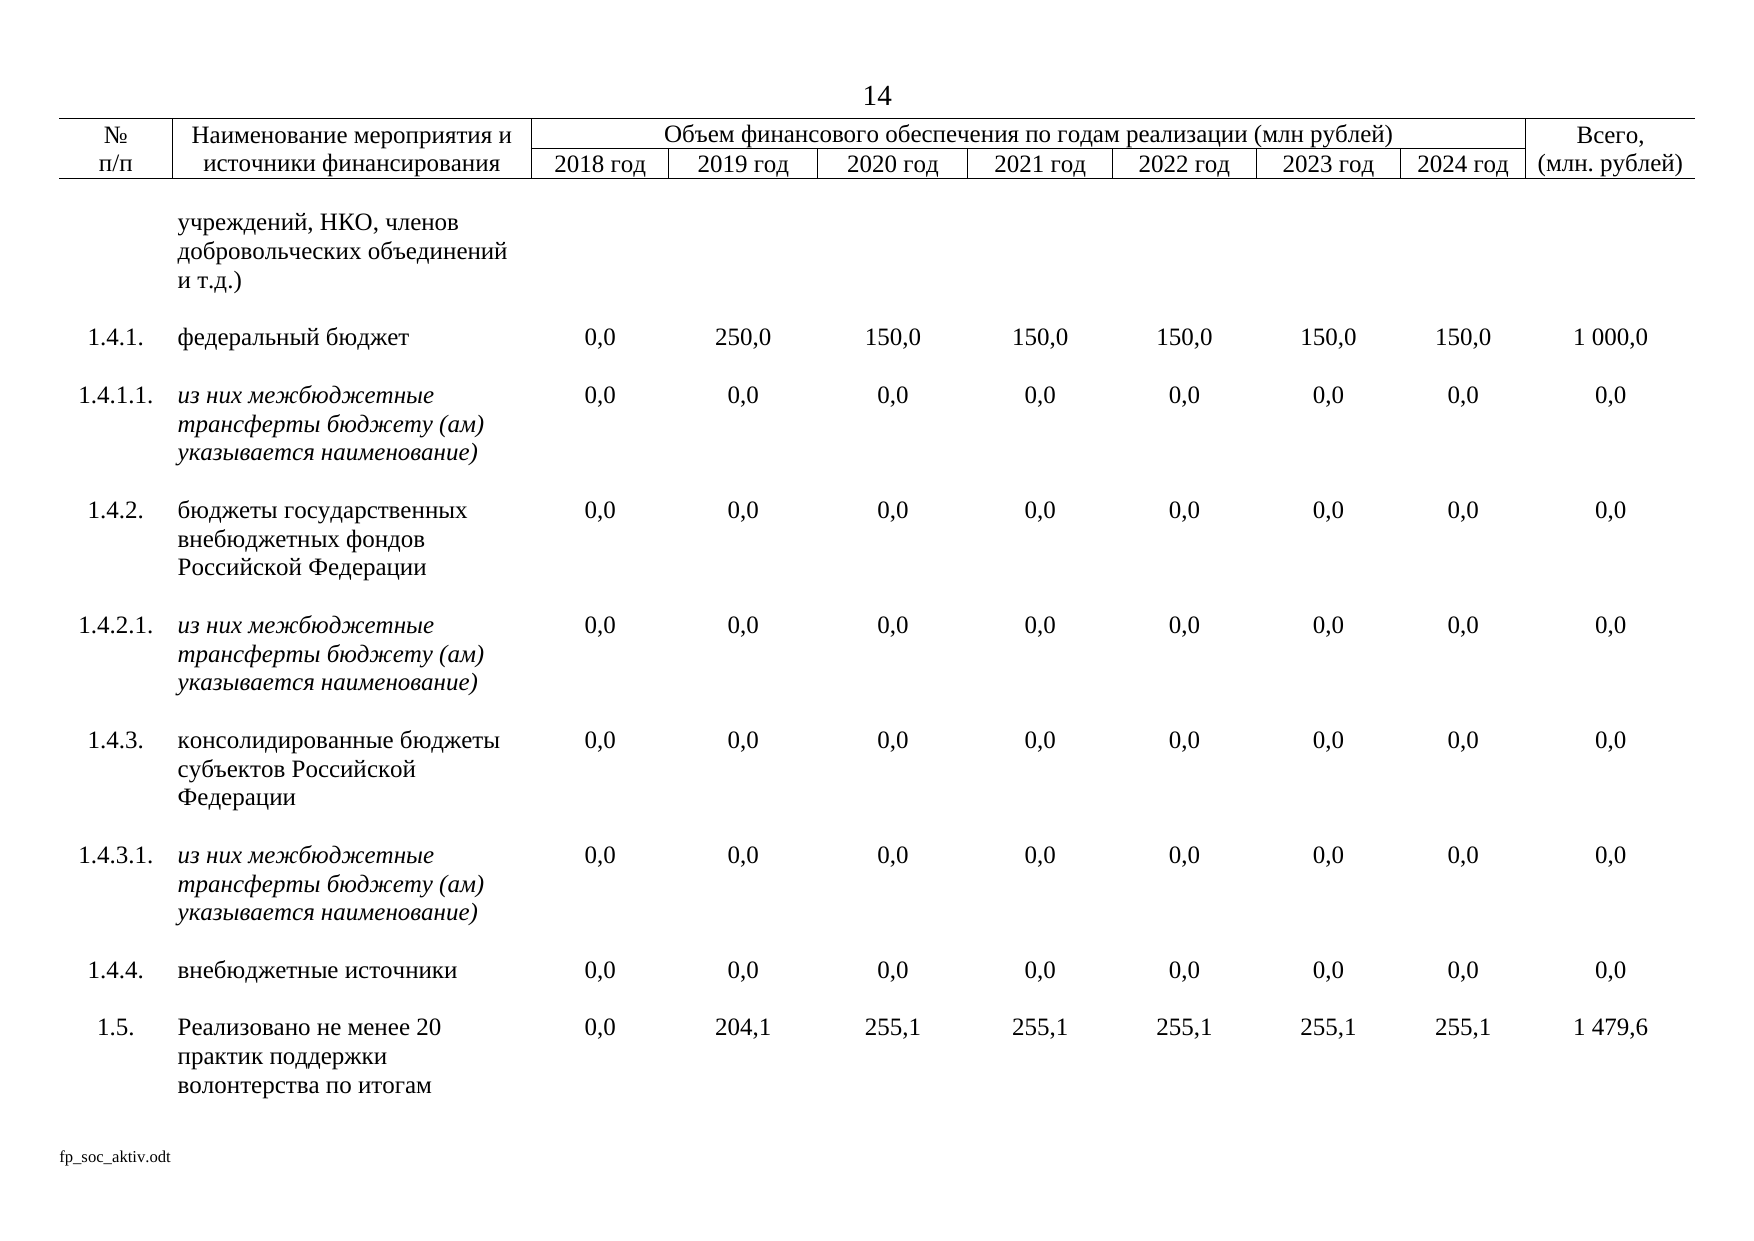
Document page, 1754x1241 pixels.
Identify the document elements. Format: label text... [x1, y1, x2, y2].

table_cell 150,0 [968, 323, 1112, 380]
table_cell из них межбюджетные трансферты бюджету (ам) указывается наименование) [172, 380, 531, 495]
table_cell 0,0 [1526, 955, 1695, 1012]
table_cell Реализовано не менее 20 практик поддержки волонтерства по итогам [172, 1013, 531, 1099]
table_cell 0,0 [1112, 725, 1256, 840]
table_cell 1.4.2.1. [59, 610, 172, 725]
table_cell 2024 год [1401, 149, 1525, 178]
table_cell 1.5. [59, 1013, 172, 1099]
table_cell [531, 179, 669, 207]
table_cell 0,0 [1112, 610, 1256, 725]
table_cell 0,0 [669, 725, 817, 840]
table_cell 0,0 [1526, 495, 1695, 610]
table_cell 0,0 [1400, 610, 1526, 725]
table_cell [1256, 179, 1400, 207]
table_cell 2019 год [669, 149, 817, 178]
table_cell 0,0 [817, 380, 968, 495]
table_cell 0,0 [817, 725, 968, 840]
table_cell [817, 179, 968, 207]
table_cell [669, 179, 817, 207]
table_header Всего, (млн. рублей) [1526, 119, 1695, 178]
table_cell 2022 год [1113, 149, 1256, 178]
table_cell [59, 208, 172, 322]
table_cell из них межбюджетные трансферты бюджету (ам) указывается наименование) [172, 840, 531, 955]
table_cell [1400, 208, 1526, 322]
table_cell 0,0 [669, 495, 817, 610]
table_cell 0,0 [968, 495, 1112, 610]
table_cell 2020 год [818, 149, 967, 178]
table_cell 0,0 [1256, 495, 1400, 610]
table_cell 0,0 [531, 380, 669, 495]
table_cell [531, 208, 669, 322]
table_cell 0,0 [968, 725, 1112, 840]
table_cell 1.4.3.1. [59, 840, 172, 955]
table_cell 0,0 [1526, 610, 1695, 725]
table_cell 255,1 [1400, 1013, 1526, 1099]
table_cell из них межбюджетные трансферты бюджету (ам) указывается наименование) [172, 610, 531, 725]
table_cell учреждений, НКО, членов добровольческих объединений и т.д.) [172, 208, 531, 322]
table_cell 255,1 [1256, 1013, 1400, 1099]
table_cell 0,0 [817, 610, 968, 725]
table_cell 0,0 [1256, 380, 1400, 495]
table_cell 0,0 [531, 495, 669, 610]
table_cell 150,0 [817, 323, 968, 380]
table_cell 0,0 [968, 610, 1112, 725]
table_cell [59, 179, 172, 207]
table_cell бюджеты государственных внебюджетных фондов Российской Федерации [172, 495, 531, 610]
table_cell консолидированные бюджеты субъектов Российской Федерации [172, 725, 531, 840]
table_cell 1.4.3. [59, 725, 172, 840]
table_cell [968, 208, 1112, 322]
table_cell [1526, 179, 1695, 207]
table_cell 0,0 [531, 725, 669, 840]
table_cell 2021 год [968, 149, 1112, 178]
table_cell 0,0 [531, 323, 669, 380]
table_cell 0,0 [1526, 840, 1695, 955]
table_cell 255,1 [817, 1013, 968, 1099]
table_cell 0,0 [531, 610, 669, 725]
table_cell [817, 208, 968, 322]
table_cell 0,0 [1256, 840, 1400, 955]
table_cell 0,0 [968, 955, 1112, 1012]
table_cell 1 000,0 [1526, 323, 1695, 380]
table_cell 0,0 [1400, 840, 1526, 955]
table_cell 0,0 [531, 1013, 669, 1099]
table_cell 204,1 [669, 1013, 817, 1099]
table_cell 0,0 [1112, 840, 1256, 955]
table_header Наименование мероприятия и источники финансирования [173, 119, 531, 178]
table_cell [1400, 179, 1526, 207]
table_cell 0,0 [817, 955, 968, 1012]
table_cell 0,0 [669, 610, 817, 725]
table_cell 0,0 [1400, 495, 1526, 610]
table_cell 0,0 [817, 840, 968, 955]
table_cell 0,0 [531, 840, 669, 955]
table_cell 0,0 [968, 380, 1112, 495]
table_cell 1.4.1.1. [59, 380, 172, 495]
table_header № п/п [59, 119, 172, 178]
table_cell [1256, 208, 1400, 322]
table_cell 0,0 [1112, 380, 1256, 495]
table_cell 255,1 [1112, 1013, 1256, 1099]
table_cell 0,0 [531, 955, 669, 1012]
table_cell 2023 год [1257, 149, 1400, 178]
table_cell 1.4.2. [59, 495, 172, 610]
table_cell 250,0 [669, 323, 817, 380]
table_cell 0,0 [1256, 725, 1400, 840]
table_cell 0,0 [1400, 725, 1526, 840]
table_cell 150,0 [1256, 323, 1400, 380]
table_cell [968, 179, 1112, 207]
table_cell 0,0 [669, 955, 817, 1012]
table_cell [669, 208, 817, 322]
table_cell 1.4.1. [59, 323, 172, 380]
table_cell 0,0 [1400, 955, 1526, 1012]
table_cell 0,0 [1256, 610, 1400, 725]
table_cell 150,0 [1400, 323, 1526, 380]
table_header Объем финансового обеспечения по годам реализации (млн рублей) [532, 119, 1525, 148]
table_cell федеральный бюджет [172, 323, 531, 380]
table_cell 255,1 [968, 1013, 1112, 1099]
table_cell [1112, 179, 1256, 207]
table_cell 0,0 [1526, 380, 1695, 495]
table_cell [1112, 208, 1256, 322]
table_cell 0,0 [968, 840, 1112, 955]
table_cell [172, 179, 531, 207]
table_cell 0,0 [817, 495, 968, 610]
table_cell 0,0 [1526, 725, 1695, 840]
table_cell [1526, 208, 1695, 322]
table_cell внебюджетные источники [172, 955, 531, 1012]
table_cell 150,0 [1112, 323, 1256, 380]
table_cell 0,0 [669, 380, 817, 495]
table_cell 0,0 [1112, 495, 1256, 610]
table_cell 0,0 [1256, 955, 1400, 1012]
table_cell 0,0 [1400, 380, 1526, 495]
table_cell 0,0 [669, 840, 817, 955]
table_cell 1 479,6 [1526, 1013, 1695, 1099]
table_cell 0,0 [1112, 955, 1256, 1012]
table_cell 1.4.4. [59, 955, 172, 1012]
table_cell 2018 год [532, 149, 668, 178]
